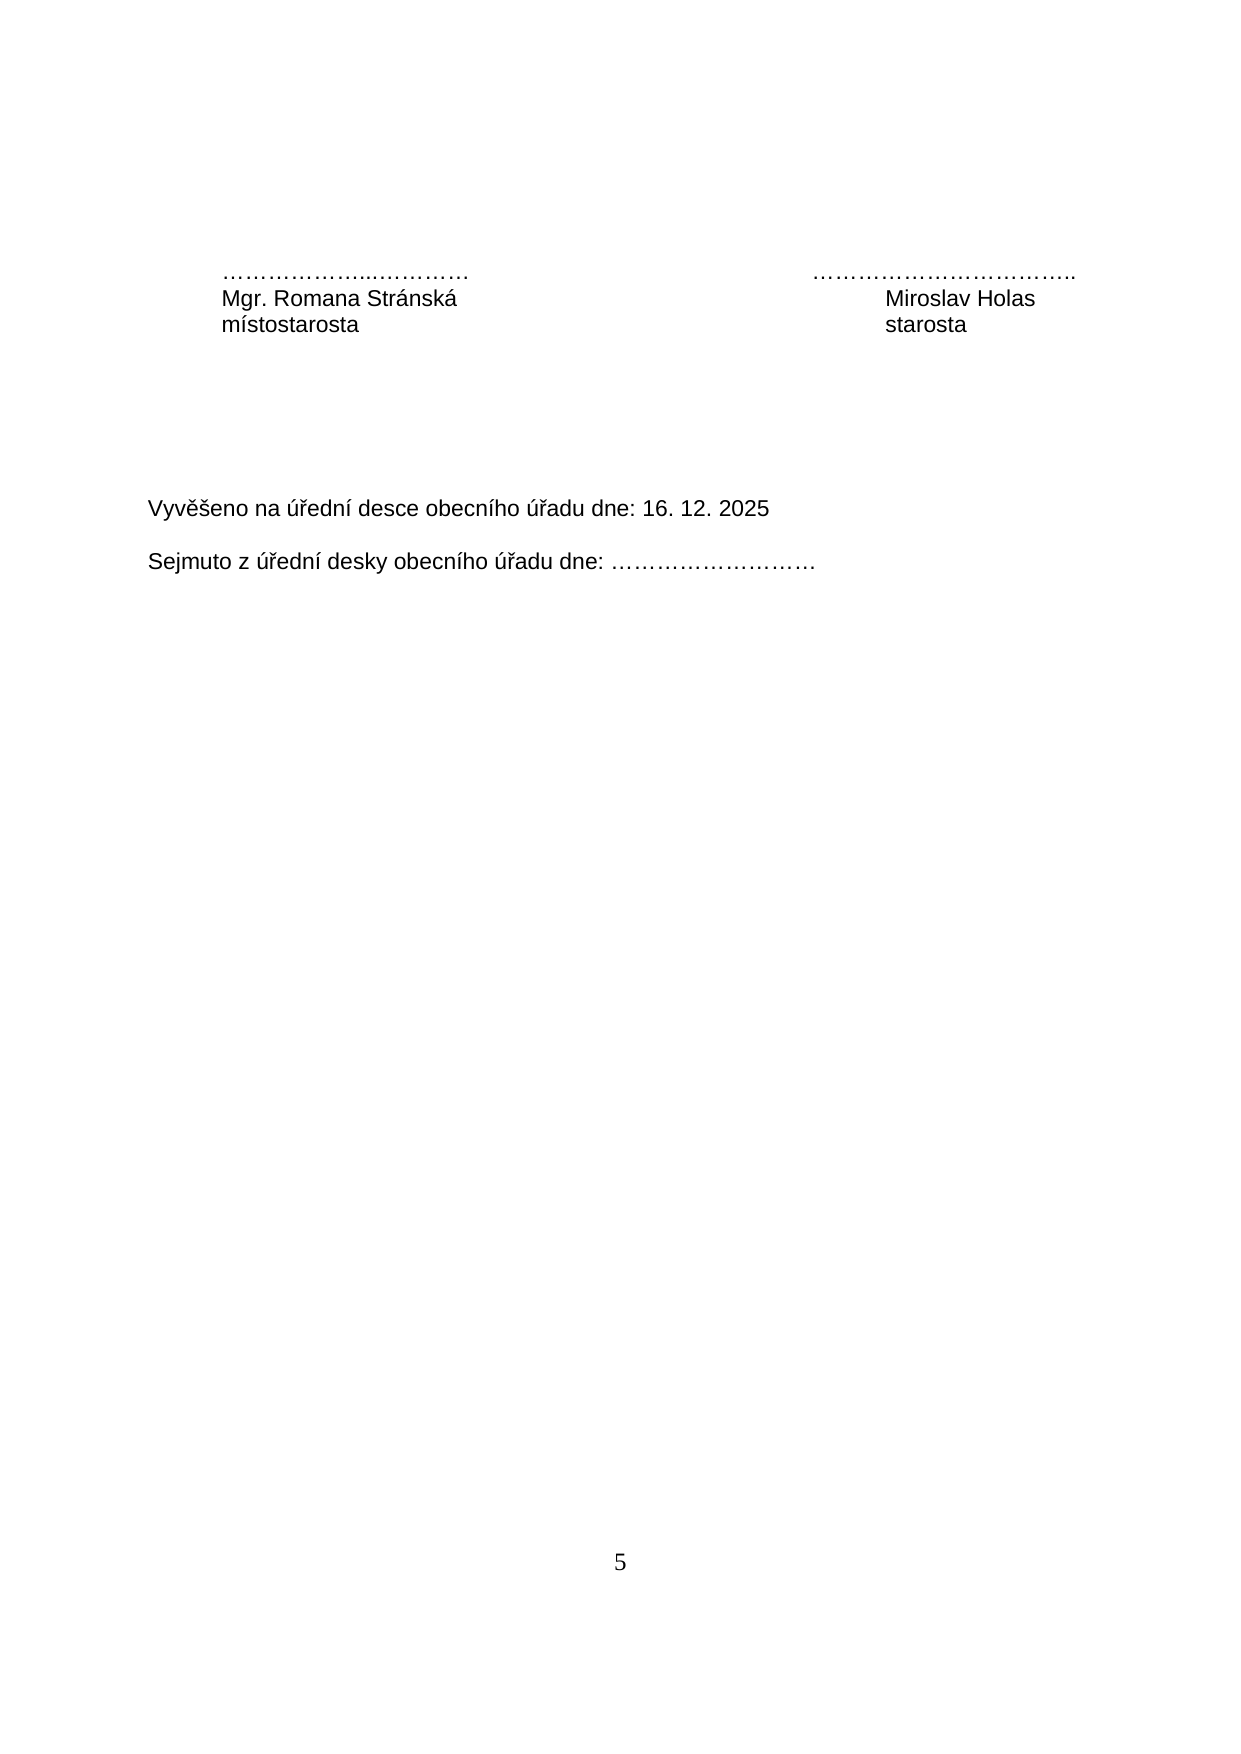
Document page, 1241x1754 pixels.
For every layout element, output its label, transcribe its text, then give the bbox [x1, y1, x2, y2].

text místostarosta starosta [221, 311, 1092, 337]
text Vyvěšeno na úřední desce obecního úřadu dne: 16. 12. 2025 [148, 495, 1092, 522]
text Sejmuto z úřední desky obecního úřadu dne: ……………………… [148, 548, 1092, 574]
text ………………...………… …………………………….. [221, 258, 1092, 284]
text Mgr. Romana Stránská Miroslav Holas [148, 284, 1092, 311]
